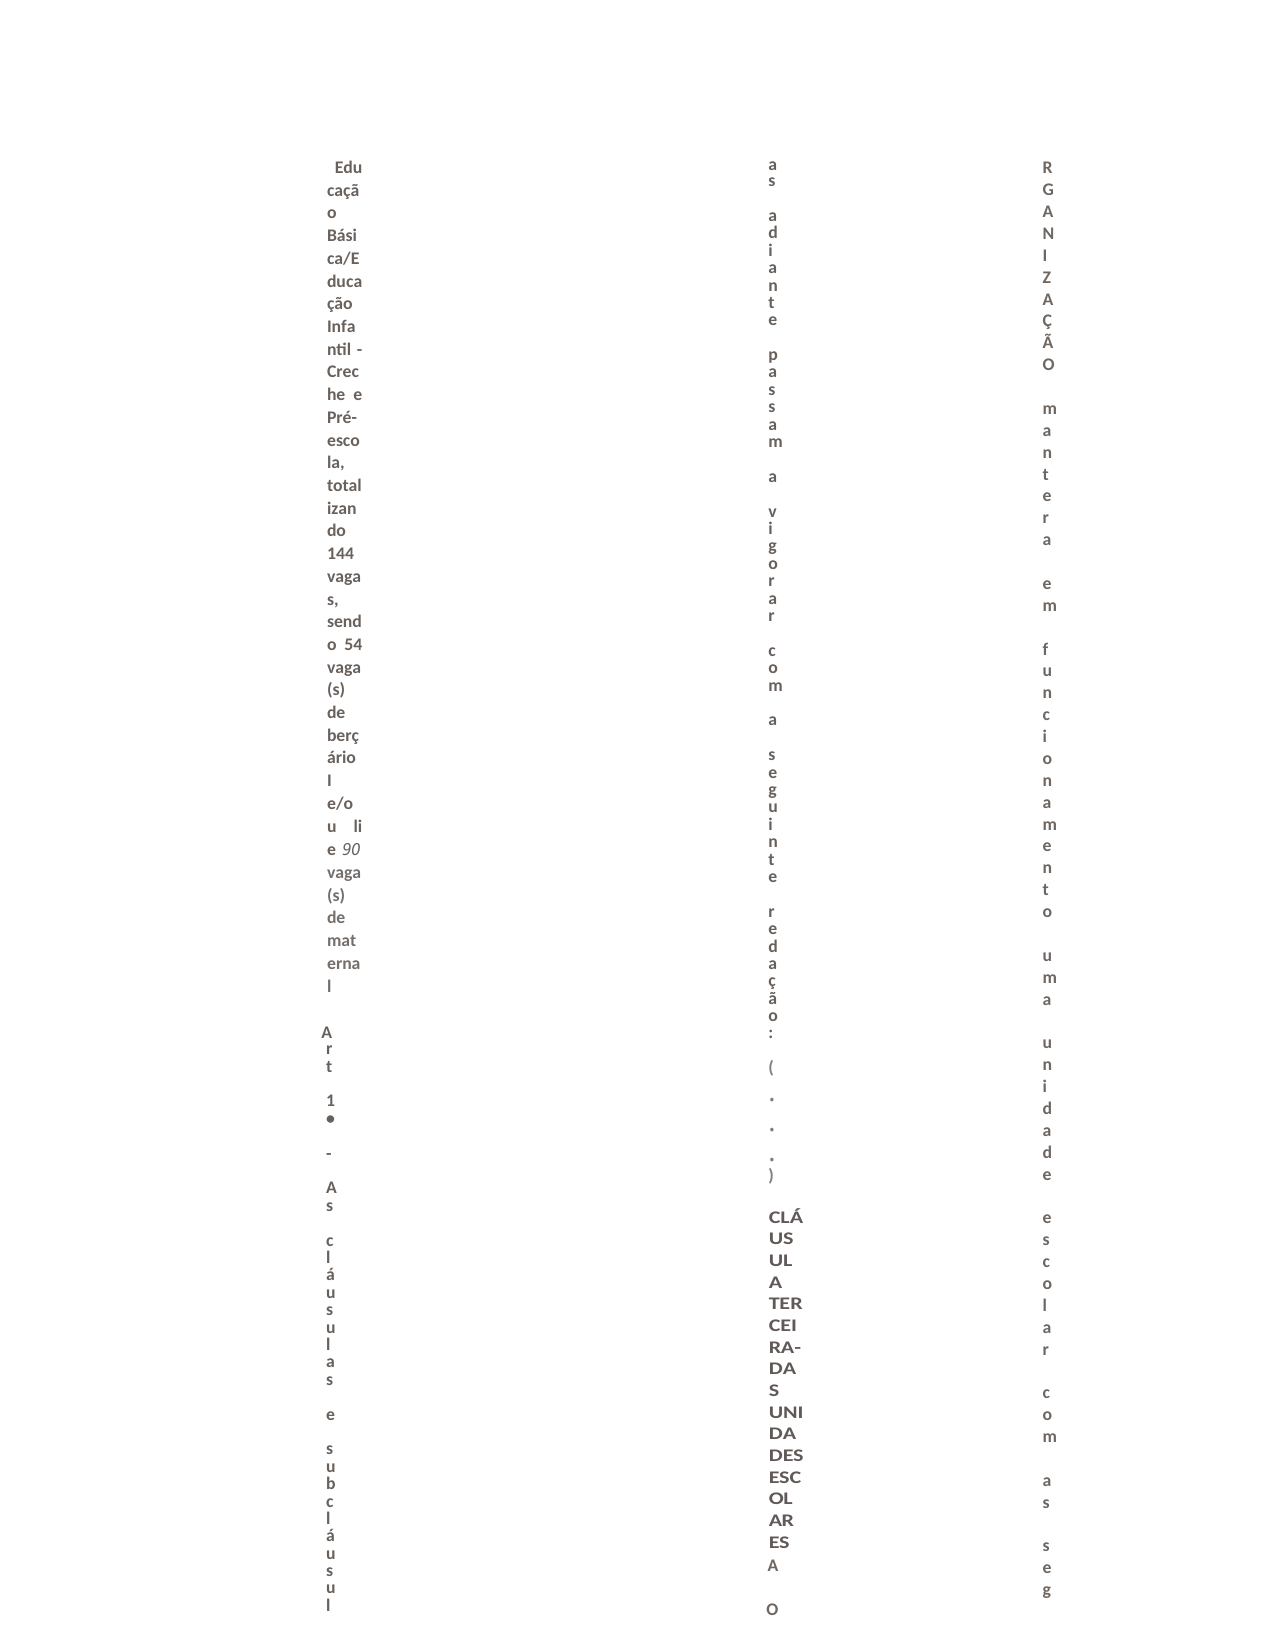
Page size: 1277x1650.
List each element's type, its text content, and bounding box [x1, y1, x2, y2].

text Atendimento de educandos, em período integral, na Modalidade Educação Básica/Educação Infantil - Creche e Pré-escola, totalizando 144 vagas, sendo 54 vaga(s) de berçário I e/ou li e 90 vaga(s) de maternal [327, 156, 362, 996]
subtitle CLÁUSULA TERCEIRA-DAS UNIDADES ESCOLARES [768, 1206, 804, 1552]
